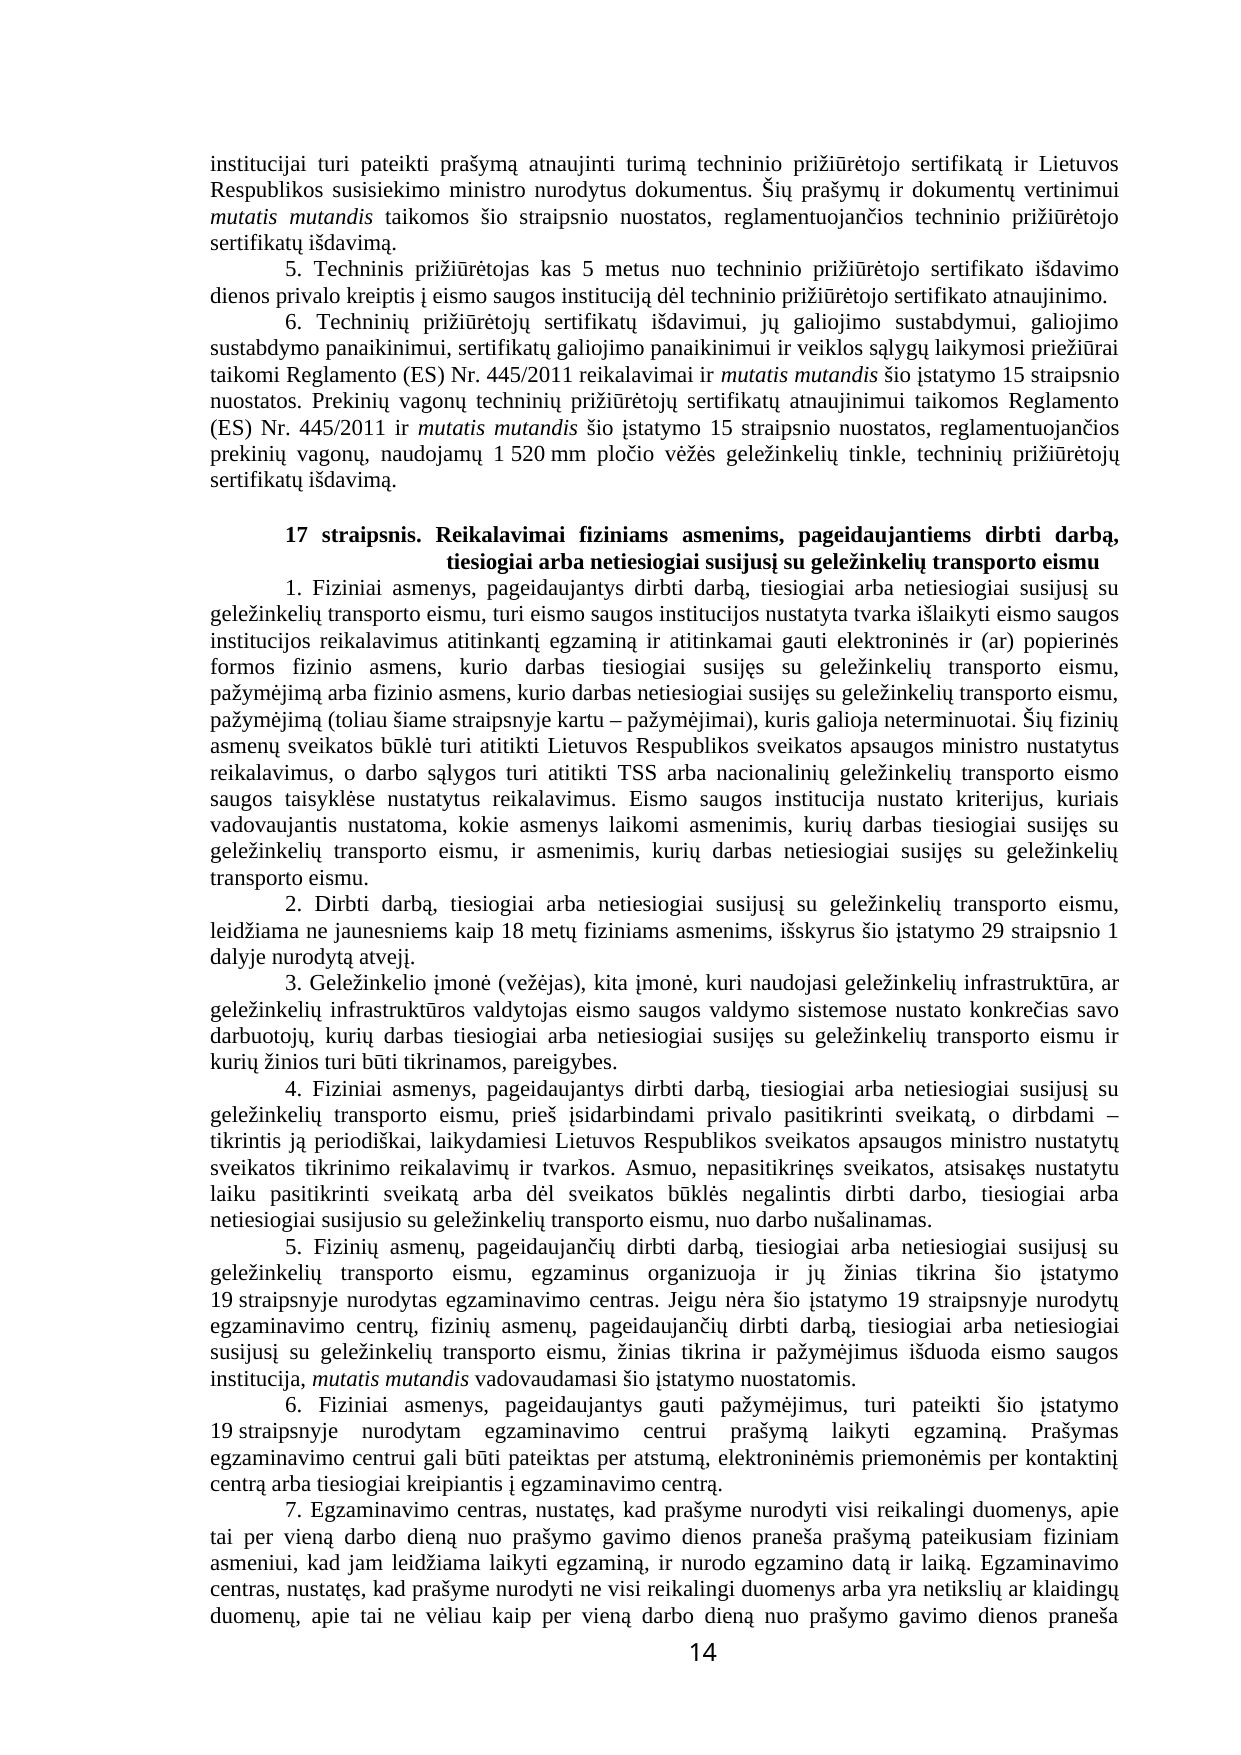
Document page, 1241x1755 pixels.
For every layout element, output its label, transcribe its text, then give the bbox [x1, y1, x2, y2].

text 3. Geležinkelio įmonė (vežėjas), kita įmonė, kuri naudojasi geležinkelių infrastruktūra, ar geležinkelių infrastruktūros valdytojas eismo saugos valdymo sistemose nustato konkrečias savo darbuotojų, kurių darbas tiesiogiai arba netiesiogiai susijęs su geležinkelių transporto eismu ir kurių žinios turi būti tikrinamos, pareigybes. [210, 969, 1120, 1075]
text institucijai turi pateikti prašymą atnaujinti turimą techninio prižiūrėtojo sertifikatą ir Lietuvos Respublikos susisiekimo ministro nurodytus dokumentus. Šių prašymų ir dokumentų vertinimui mutatis mutandis taikomos šio straipsnio nuostatos, reglamentuojančios techninio prižiūrėtojo sertifikatų išdavimą. [210, 150, 1120, 255]
text 2. Dirbti darbą, tiesiogiai arba netiesiogiai susijusį su geležinkelių transporto eismu, leidžiama ne jaunesniems kaip 18 metų fiziniams asmenims, išskyrus šio įstatymo 29 straipsnio 1 dalyje nurodytą atvejį. [210, 890, 1120, 969]
text 4. Fiziniai asmenys, pageidaujantys dirbti darbą, tiesiogiai arba netiesiogiai susijusį su geležinkelių transporto eismu, prieš įsidarbindami privalo pasitikrinti sveikatą, o dirbdami – tikrintis ją periodiškai, laikydamiesi Lietuvos Respublikos sveikatos apsaugos ministro nustatytų sveikatos tikrinimo reikalavimų ir tvarkos. Asmuo, nepasitikrinęs sveikatos, atsisakęs nustatytu laiku pasitikrinti sveikatą arba dėl sveikatos būklės negalintis dirbti darbo, tiesiogiai arba netiesiogiai susijusio su geležinkelių transporto eismu, nuo darbo nušalinamas. [210, 1075, 1120, 1233]
text 6. Techninių prižiūrėtojų sertifikatų išdavimui, jų galiojimo sustabdymui, galiojimo sustabdymo panaikinimui, sertifikatų galiojimo panaikinimui ir veiklos sąlygų laikymosi priežiūrai taikomi Reglamento (ES) Nr. 445/2011 reikalavimai ir mutatis mutandis šio įstatymo 15 straipsnio nuostatos. Prekinių vagonų techninių prižiūrėtojų sertifikatų atnaujinimui taikomos Reglamento (ES) Nr. 445/2011 ir mutatis mutandis šio įstatymo 15 straipsnio nuostatos, reglamentuojančios prekinių vagonų, naudojamų 1 520 mm pločio vėžės geležinkelių tinkle, techninių prižiūrėtojų sertifikatų išdavimą. [210, 308, 1120, 493]
text 7. Egzaminavimo centras, nustatęs, kad prašyme nurodyti visi reikalingi duomenys, apie tai per vieną darbo dieną nuo prašymo gavimo dienos praneša prašymą pateikusiam fiziniam asmeniui, kad jam leidžiama laikyti egzaminą, ir nurodo egzamino datą ir laiką. Egzaminavimo centras, nustatęs, kad prašyme nurodyti ne visi reikalingi duomenys arba yra netikslių ar klaidingų duomenų, apie tai ne vėliau kaip per vieną darbo dieną nuo prašymo gavimo dienos praneša [210, 1496, 1120, 1628]
text 1. Fiziniai asmenys, pageidaujantys dirbti darbą, tiesiogiai arba netiesiogiai susijusį su geležinkelių transporto eismu, turi eismo saugos institucijos nustatyta tvarka išlaikyti eismo saugos institucijos reikalavimus atitinkantį egzaminą ir atitinkamai gauti elektroninės ir (ar) popierinės formos fizinio asmens, kurio darbas tiesiogiai susijęs su geležinkelių transporto eismu, pažymėjimą arba fizinio asmens, kurio darbas netiesiogiai susijęs su geležinkelių transporto eismu, pažymėjimą (toliau šiame straipsnyje kartu – pažymėjimai), kuris galioja neterminuotai. Šių fizinių asmenų sveikatos būklė turi atitikti Lietuvos Respublikos sveikatos apsaugos ministro nustatytus reikalavimus, o darbo sąlygos turi atitikti TSS arba nacionalinių geležinkelių transporto eismo saugos taisyklėse nustatytus reikalavimus. Eismo saugos institucija nustato kriterijus, kuriais vadovaujantis nustatoma, kokie asmenys laikomi asmenimis, kurių darbas tiesiogiai susijęs su geležinkelių transporto eismu, ir asmenimis, kurių darbas netiesiogiai susijęs su geležinkelių transporto eismu. [210, 574, 1120, 890]
text 5. Fizinių asmenų, pageidaujančių dirbti darbą, tiesiogiai arba netiesiogiai susijusį su geležinkelių transporto eismu, egzaminus organizuoja ir jų žinias tikrina šio įstatymo 19 straipsnyje nurodytas egzaminavimo centras. Jeigu nėra šio įstatymo 19 straipsnyje nurodytų egzaminavimo centrų, fizinių asmenų, pageidaujančių dirbti darbą, tiesiogiai arba netiesiogiai susijusį su geležinkelių transporto eismu, žinias tikrina ir pažymėjimus išduoda eismo saugos institucija, mutatis mutandis vadovaudamasi šio įstatymo nuostatomis. [210, 1233, 1120, 1391]
text 17 straipsnis. Reikalavimai fiziniams asmenims, pageidaujantiems dirbti darbą, tiesiogiai arba netiesiogiai susijusį su geležinkelių transporto eismu [285, 521, 1120, 574]
text 5. Techninis prižiūrėtojas kas 5 metus nuo techninio prižiūrėtojo sertifikato išdavimo dienos privalo kreiptis į eismo saugos instituciją dėl techninio prižiūrėtojo sertifikato atnaujinimo. [210, 255, 1120, 308]
text 6. Fiziniai asmenys, pageidaujantys gauti pažymėjimus, turi pateikti šio įstatymo 19 straipsnyje nurodytam egzaminavimo centrui prašymą laikyti egzaminą. Prašymas egzaminavimo centrui gali būti pateiktas per atstumą, elektroninėmis priemonėmis per kontaktinį centrą arba tiesiogiai kreipiantis į egzaminavimo centrą. [210, 1391, 1120, 1496]
